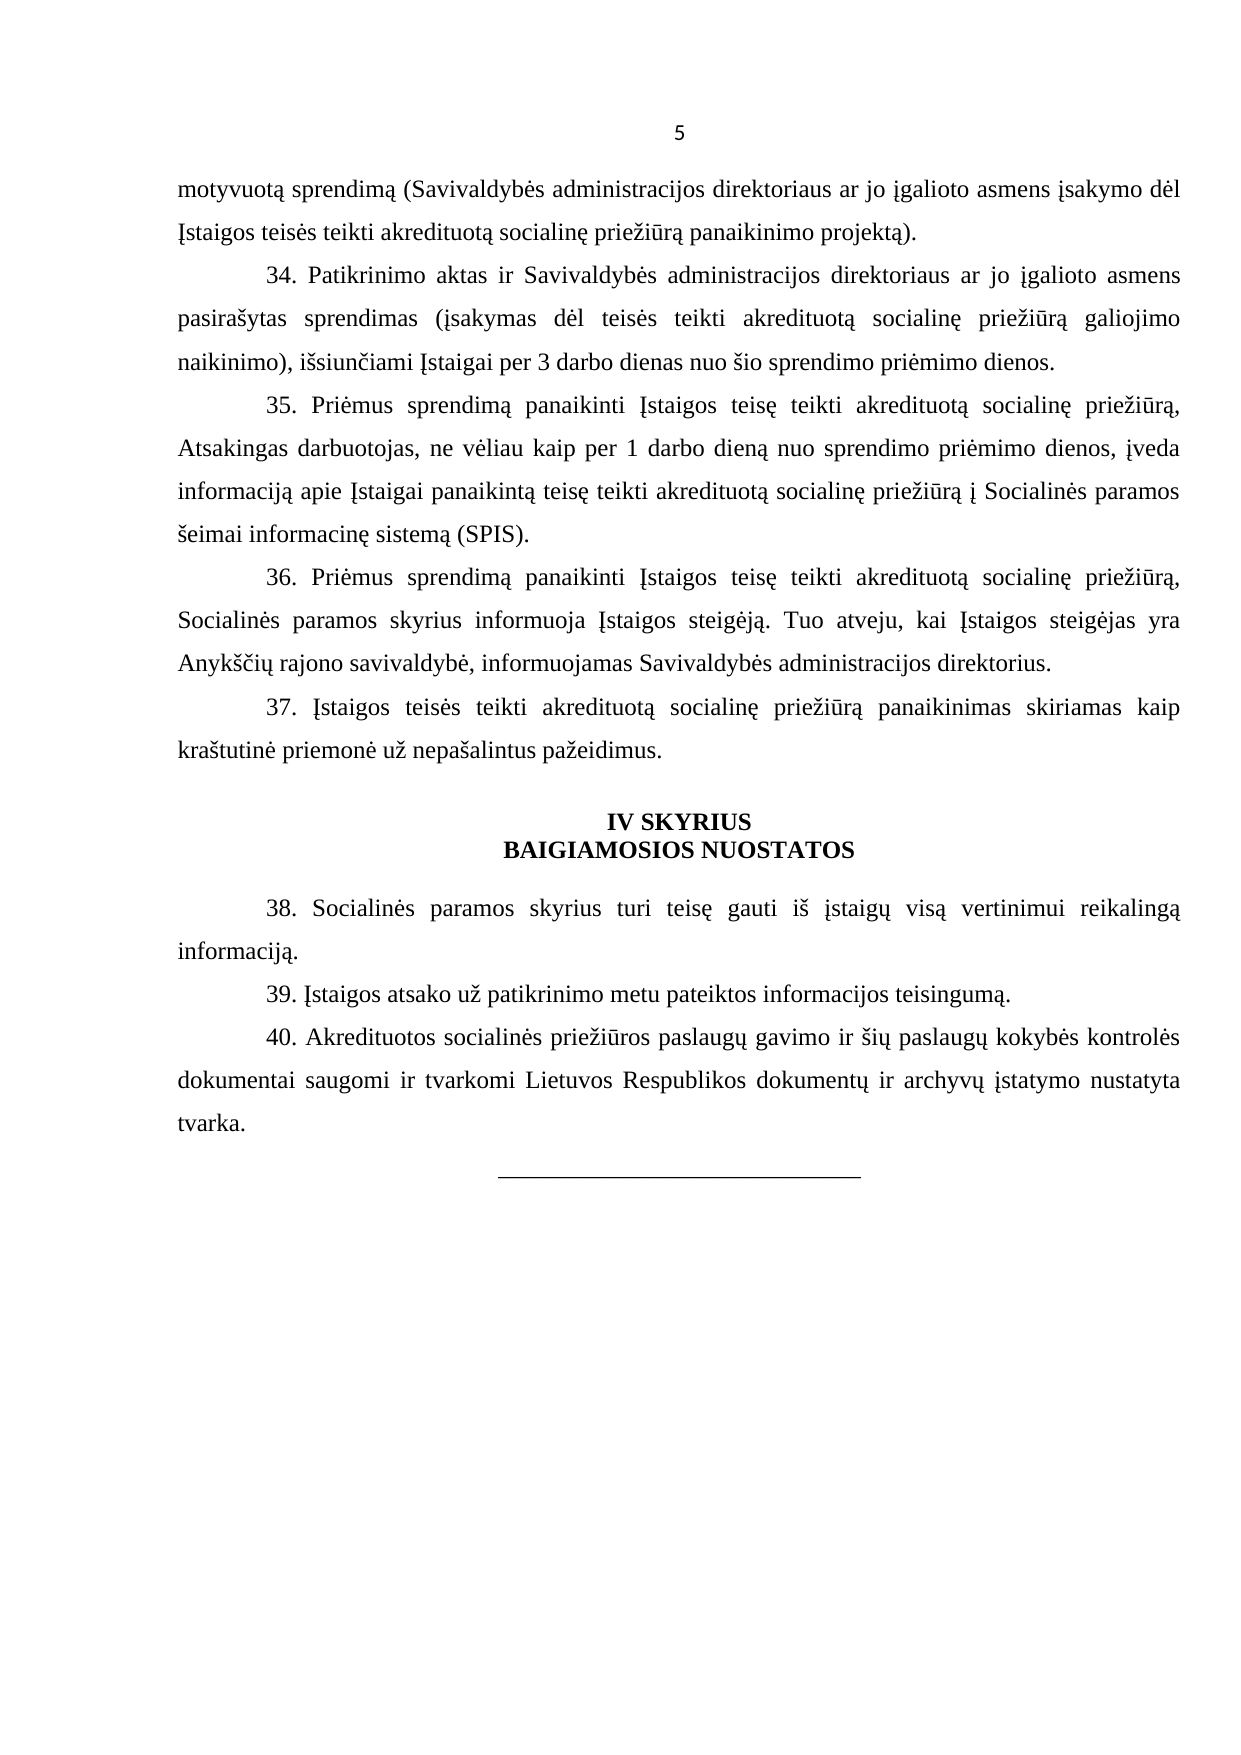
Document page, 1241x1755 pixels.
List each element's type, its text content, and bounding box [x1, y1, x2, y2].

text 40. Akredituotos socialinės priežiūros paslaugų gavimo ir šių paslaugų kokybės kontrolės dokumentai saugomi ir tvarkomi Lietuvos Respublikos dokumentų ir archyvų įstatymo nustatyta tvarka. [177, 1022, 1181, 1137]
text 39. Įstaigos atsako už patikrinimo metu pateiktos informacijos teisingumą. [177, 979, 1181, 1008]
text _____________________________ [177, 1152, 1181, 1180]
text IV SKYRIUS [177, 807, 1181, 835]
text 35. Priėmus sprendimą panaikinti Įstaigos teisę teikti akredituotą socialinę priežiūrą, Atsakingas darbuotojas, ne vėliau kaip per 1 darbo dieną nuo sprendimo priėmimo dienos, įveda informaciją apie Įstaigai panaikintą teisę teikti akredituotą socialinę priežiūrą į Socialinės paramos šeimai informacinę sistemą (SPIS). [177, 390, 1181, 548]
text 34. Patikrinimo aktas ir Savivaldybės administracijos direktoriaus ar jo įgalioto asmens pasirašytas sprendimas (įsakymas dėl teisės teikti akredituotą socialinę priežiūrą galiojimo naikinimo), išsiunčiami Įstaigai per 3 darbo dienas nuo šio sprendimo priėmimo dienos. [177, 260, 1181, 375]
text 38. Socialinės paramos skyrius turi teisę gauti iš įstaigų visą vertinimui reikalingą informaciją. [177, 893, 1181, 965]
text motyvuotą sprendimą (Savivaldybės administracijos direktoriaus ar jo įgalioto asmens įsakymo dėl Įstaigos teisės teikti akredituotą socialinę priežiūrą panaikinimo projektą). [177, 174, 1181, 246]
text 36. Priėmus sprendimą panaikinti Įstaigos teisę teikti akredituotą socialinę priežiūrą, Socialinės paramos skyrius informuoja Įstaigos steigėją. Tuo atveju, kai Įstaigos steigėjas yra Anykščių rajono savivaldybė, informuojamas Savivaldybės administracijos direktorius. [177, 562, 1181, 677]
text 37. Įstaigos teisės teikti akredituotą socialinę priežiūrą panaikinimas skiriamas kaip kraštutinė priemonė už nepašalintus pažeidimus. [177, 692, 1181, 763]
text BAIGIAMOSIOS NUOSTATOS [177, 835, 1181, 864]
